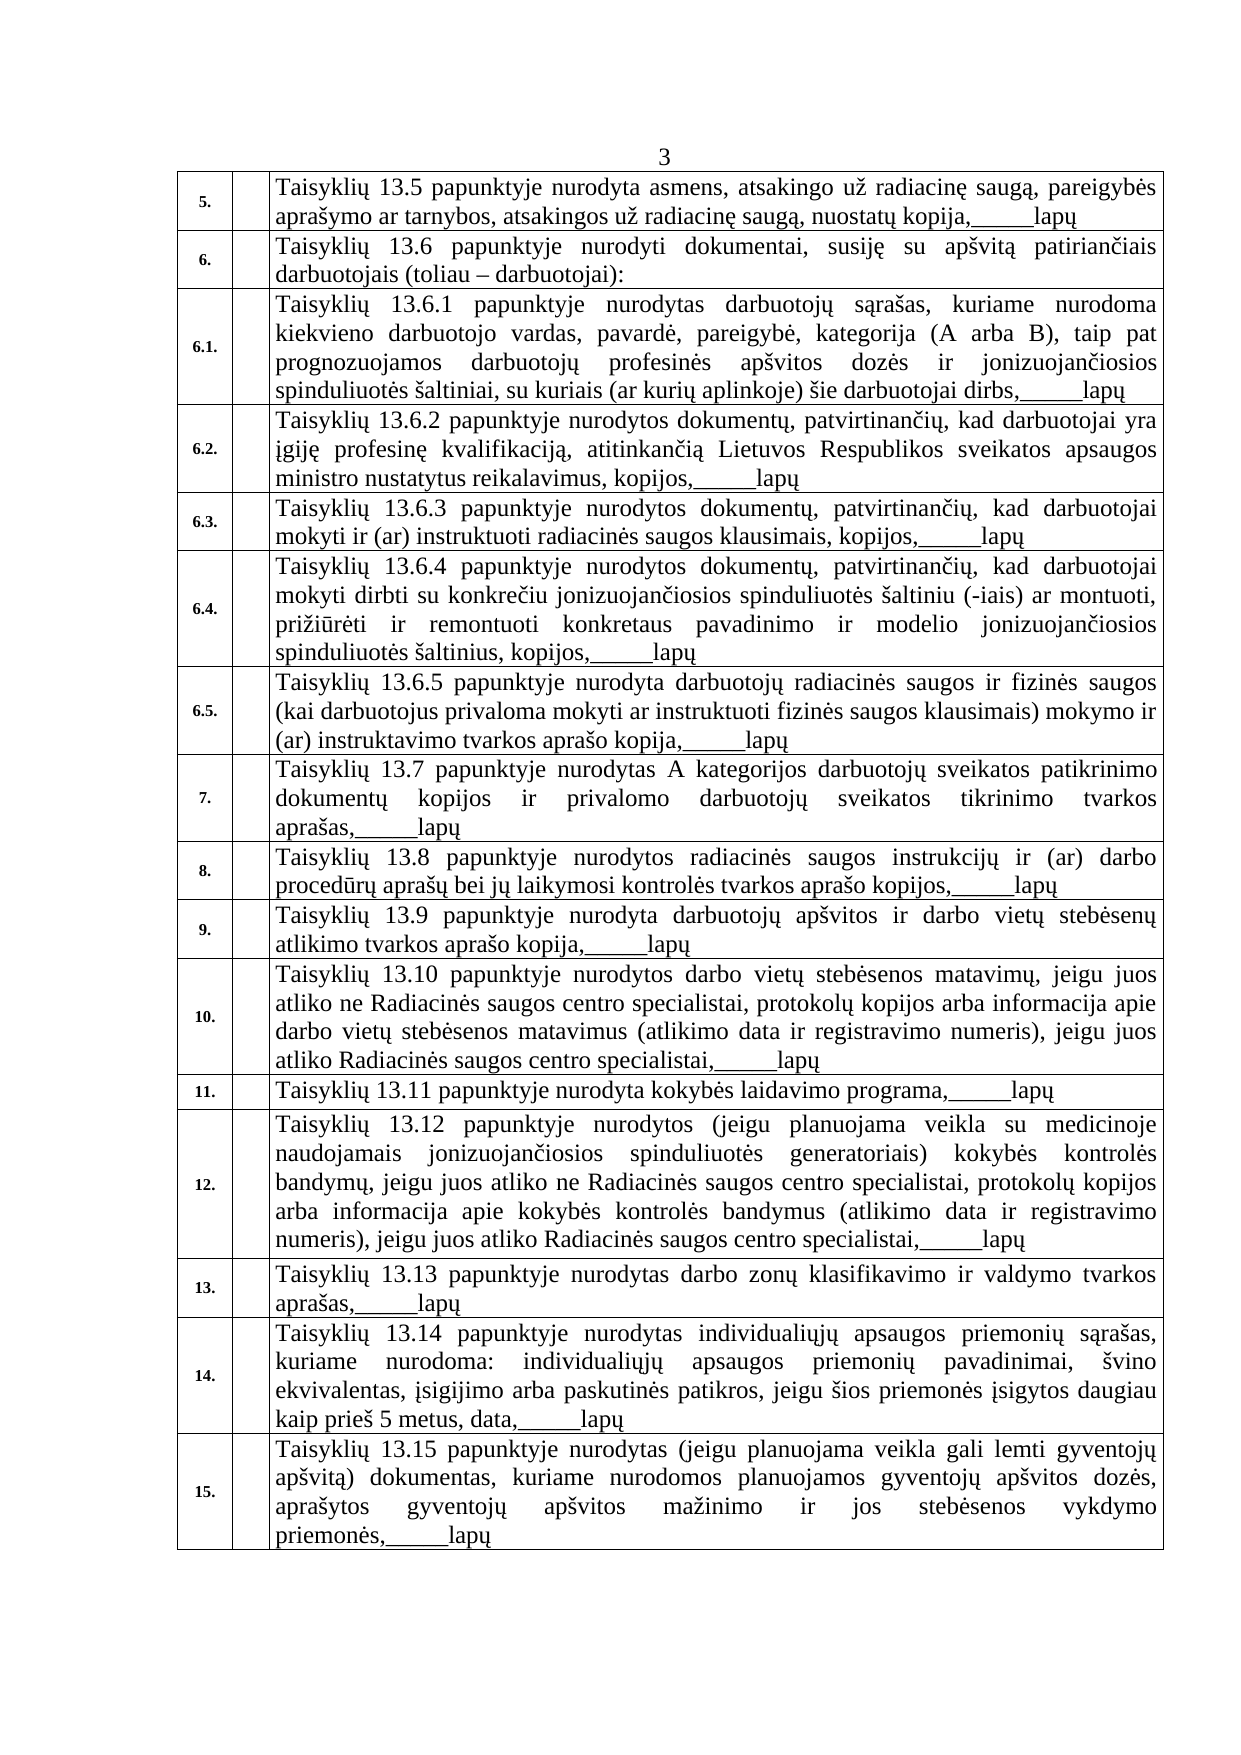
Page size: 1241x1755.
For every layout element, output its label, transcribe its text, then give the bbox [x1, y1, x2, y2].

table_cell 6. [178, 231, 232, 288]
table_cell Taisyklių 13.6 papunktyje nurodyti dokumentai, susiję su apšvitą patiriančiais darbuotojais (toliau – darbuotojai): [270, 231, 1163, 288]
table_cell Taisyklių 13.5 papunktyje nurodyta asmens, atsakingo už radiacinę saugą, pareigybės aprašymo ar tarnybos, atsakingos už radiacinę saugą, nuostatų kopija,_____lapų [270, 172, 1163, 230]
table_cell Taisyklių 13.9 papunktyje nurodyta darbuotojų apšvitos ir darbo vietų stebėsenų atlikimo tvarkos aprašo kopija,_____lapų [270, 900, 1163, 958]
table_cell [233, 551, 269, 666]
table_cell Taisyklių 13.11 papunktyje nurodyta kokybės laidavimo programa,_____lapų [270, 1075, 1163, 1108]
table_cell Taisyklių 13.13 papunktyje nurodytas darbo zonų klasifikavimo ir valdymo tvarkos aprašas,_____lapų [270, 1259, 1163, 1317]
table_cell 13. [178, 1259, 232, 1317]
table_cell [233, 493, 269, 550]
table_cell Taisyklių 13.6.1 papunktyje nurodytas darbuotojų sąrašas, kuriame nurodoma kiekvieno darbuotojo vardas, pavardė, pareigybė, kategorija (A arba B), taip pat prognozuojamos darbuotojų profesinės apšvitos dozės ir jonizuojančiosios spinduliuotės šaltiniai, su kuriais (ar kurių aplinkoje) šie darbuotojai dirbs,_____lapų [270, 289, 1163, 404]
table_cell 5. [178, 172, 232, 230]
table_cell 6.1. [178, 289, 232, 404]
table_cell [233, 1318, 269, 1433]
table_cell 8. [178, 842, 232, 899]
table_cell 6.2. [178, 405, 232, 492]
table_cell Taisyklių 13.10 papunktyje nurodytos darbo vietų stebėsenos matavimų, jeigu juos atliko ne Radiacinės saugos centro specialistai, protokolų kopijos arba informacija apie darbo vietų stebėsenos matavimus (atlikimo data ir registravimo numeris), jeigu juos atliko Radiacinės saugos centro specialistai,_____lapų [270, 959, 1163, 1074]
table_cell Taisyklių 13.8 papunktyje nurodytos radiacinės saugos instrukcijų ir (ar) darbo procedūrų aprašų bei jų laikymosi kontrolės tvarkos aprašo kopijos,_____lapų [270, 842, 1163, 899]
table_cell [233, 289, 269, 404]
table_cell [233, 231, 269, 288]
table_cell [233, 842, 269, 899]
table_cell 6.5. [178, 667, 232, 753]
table_cell 10. [178, 959, 232, 1074]
table_cell [233, 1259, 269, 1317]
table_cell Taisyklių 13.6.4 papunktyje nurodytos dokumentų, patvirtinančių, kad darbuotojai mokyti dirbti su konkrečiu jonizuojančiosios spinduliuotės šaltiniu (-iais) ar montuoti, prižiūrėti ir remontuoti konkretaus pavadinimo ir modelio jonizuojančiosios spinduliuotės šaltinius, kopijos,_____lapų [270, 551, 1163, 666]
table_cell 14. [178, 1318, 232, 1433]
table_cell 12. [178, 1110, 232, 1258]
table_cell [233, 1110, 269, 1258]
table_cell [233, 172, 269, 230]
table_cell Taisyklių 13.6.5 papunktyje nurodyta darbuotojų radiacinės saugos ir fizinės saugos (kai darbuotojus privaloma mokyti ar instruktuoti fizinės saugos klausimais) mokymo ir (ar) instruktavimo tvarkos aprašo kopija,_____lapų [270, 667, 1163, 753]
table_cell [233, 959, 269, 1074]
table_cell [233, 900, 269, 958]
table_cell 9. [178, 900, 232, 958]
table_cell 15. [178, 1434, 232, 1549]
table_cell Taisyklių 13.6.3 papunktyje nurodytos dokumentų, patvirtinančių, kad darbuotojai mokyti ir (ar) instruktuoti radiacinės saugos klausimais, kopijos,_____lapų [270, 493, 1163, 550]
table_cell 11. [178, 1075, 232, 1108]
table_cell [233, 1075, 269, 1108]
table_cell Taisyklių 13.6.2 papunktyje nurodytos dokumentų, patvirtinančių, kad darbuotojai yra įgiję profesinę kvalifikaciją, atitinkančią Lietuvos Respublikos sveikatos apsaugos ministro nustatytus reikalavimus, kopijos,_____lapų [270, 405, 1163, 492]
table_cell Taisyklių 13.14 papunktyje nurodytas individualiųjų apsaugos priemonių sąrašas, kuriame nurodoma: individualiųjų apsaugos priemonių pavadinimai, švino ekvivalentas, įsigijimo arba paskutinės patikros, jeigu šios priemonės įsigytos daugiau kaip prieš 5 metus, data,_____lapų [270, 1318, 1163, 1433]
table_cell Taisyklių 13.7 papunktyje nurodytas A kategorijos darbuotojų sveikatos patikrinimo dokumentų kopijos ir privalomo darbuotojų sveikatos tikrinimo tvarkos aprašas,_____lapų [270, 755, 1163, 841]
table_cell [233, 667, 269, 753]
table_cell Taisyklių 13.12 papunktyje nurodytos (jeigu planuojama veikla su medicinoje naudojamais jonizuojančiosios spinduliuotės generatoriais) kokybės kontrolės bandymų, jeigu juos atliko ne Radiacinės saugos centro specialistai, protokolų kopijos arba informacija apie kokybės kontrolės bandymus (atlikimo data ir registravimo numeris), jeigu juos atliko Radiacinės saugos centro specialistai,_____lapų [270, 1110, 1163, 1258]
table_cell [233, 405, 269, 492]
table_cell Taisyklių 13.15 papunktyje nurodytas (jeigu planuojama veikla gali lemti gyventojų apšvitą) dokumentas, kuriame nurodomos planuojamos gyventojų apšvitos dozės, aprašytos gyventojų apšvitos mažinimo ir jos stebėsenos vykdymo priemonės,_____lapų [270, 1434, 1163, 1549]
table_cell [233, 1434, 269, 1549]
table_cell 7. [178, 755, 232, 841]
table_cell [233, 755, 269, 841]
table_cell 6.3. [178, 493, 232, 550]
table_cell 6.4. [178, 551, 232, 666]
